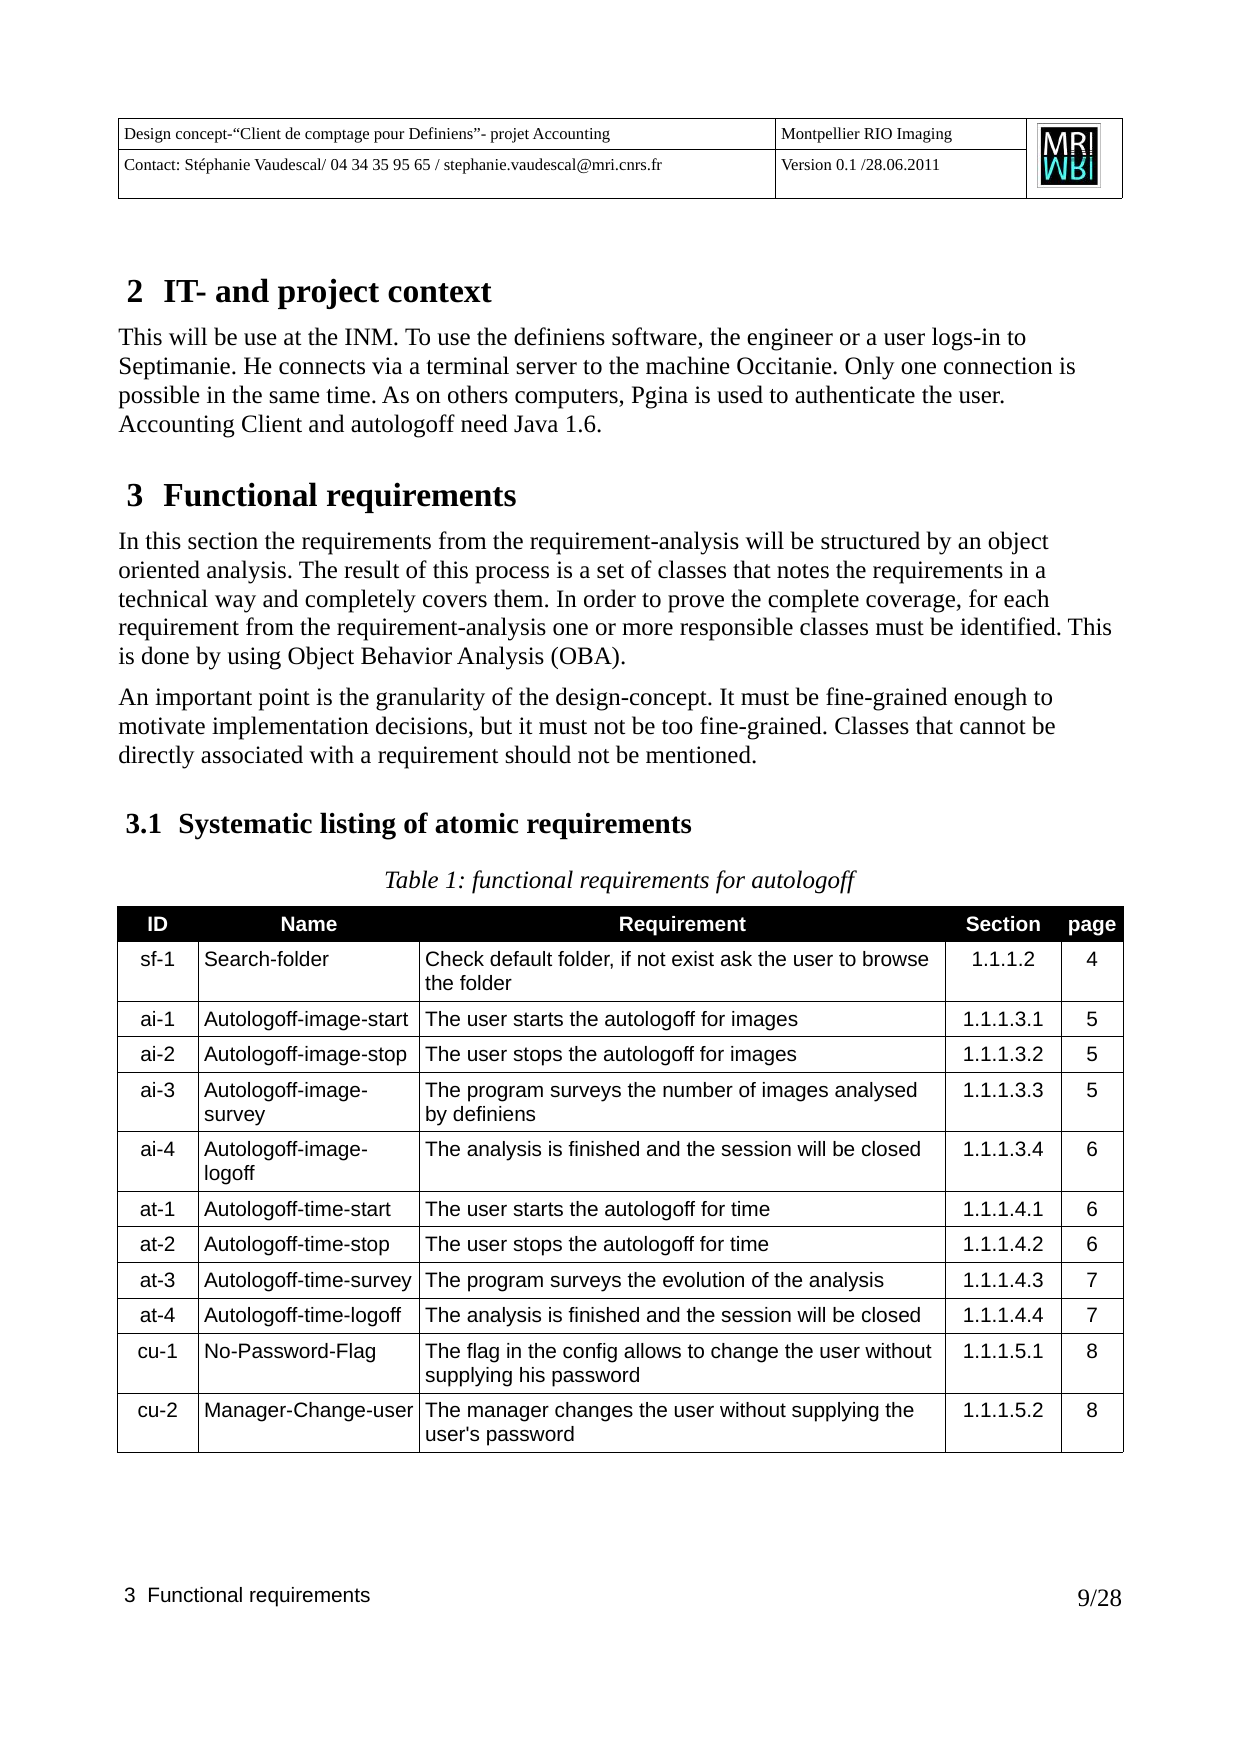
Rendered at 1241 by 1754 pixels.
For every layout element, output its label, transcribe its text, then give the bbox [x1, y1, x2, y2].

table_header ID [118, 907, 198, 941]
table_cell The analysis is finished and the session will be closed [420, 1132, 945, 1191]
table_cell 1.1.1.4.4 [946, 1299, 1061, 1333]
table_cell cu-2 [118, 1394, 198, 1452]
table_cell The user starts the autologoff for images [420, 1002, 945, 1036]
table_cell 1.1.1.3.4 [946, 1132, 1061, 1191]
table_cell The user stops the autologoff for time [420, 1227, 945, 1262]
text An important point is the granularity of the design-concept. It must be fine-grained enough to motivate implementation decisions, but it must not be too fine-grained. Classes that cannot be directly associated with a requirement should not be mentioned. [118, 682, 1122, 769]
table_cell Manager-Change-user [199, 1394, 419, 1452]
table_cell 5 [1062, 1073, 1123, 1131]
table_cell 1.1.1.3.3 [946, 1073, 1061, 1131]
table_cell Check default folder, if not exist ask the user to browse the folder [420, 942, 945, 1001]
table_cell 5 [1062, 1037, 1123, 1072]
table_cell Autologoff-image-stop [199, 1037, 419, 1072]
table_cell The analysis is finished and the session will be closed [420, 1299, 945, 1333]
table_cell ai-4 [118, 1132, 198, 1191]
table_cell 6 [1062, 1132, 1123, 1191]
table_cell The program surveys the number of images analysed by definiens [420, 1073, 945, 1131]
table_cell 7 [1062, 1263, 1123, 1297]
subtitle IT- and project context [118, 271, 1122, 310]
table_cell sf-1 [118, 942, 198, 1001]
table_cell 1.1.1.3.1 [946, 1002, 1061, 1036]
table_cell at-3 [118, 1263, 198, 1297]
table_cell 5 [1062, 1002, 1123, 1036]
table_header Name [199, 907, 419, 941]
table_cell 1.1.1.2 [946, 942, 1061, 1001]
text This will be use at the INM. To use the definiens software, the engineer or a user logs-in to Septimanie. He connects via a terminal server to the machine Occitanie. Only one connection is possible in the same time. As on others computers, Pgina is used to authenticate the user. Accounting Client and autologoff need Java 1.6. [118, 322, 1122, 437]
table_cell Autologoff-time-logoff [199, 1299, 419, 1333]
table_cell Autologoff-image-survey [199, 1073, 419, 1131]
table_header page [1062, 907, 1123, 941]
table_header Section [946, 907, 1061, 941]
table_cell ai-3 [118, 1073, 198, 1131]
table_cell Autologoff-image-logoff [199, 1132, 419, 1191]
table_cell ai-2 [118, 1037, 198, 1072]
table_cell Autologoff-time-stop [199, 1227, 419, 1262]
table_cell The user starts the autologoff for time [420, 1192, 945, 1226]
table_cell Autologoff-time-start [199, 1192, 419, 1226]
subtitle Functional requirements [118, 475, 1122, 514]
table_cell Autologoff-image-start [199, 1002, 419, 1036]
table_cell Autologoff-time-survey [199, 1263, 419, 1297]
table_cell The manager changes the user without supplying the user's password [420, 1394, 945, 1452]
text In this section the requirements from the requirement-analysis will be structured by an object oriented analysis. The result of this process is a set of classes that notes the requirements in a technical way and completely covers them. In order to prove the complete coverage, for each requirement from the requirement-analysis one or more responsible classes must be identified. This is done by using Object Behavior Analysis (OBA). [118, 526, 1122, 670]
table_cell 1.1.1.5.2 [946, 1394, 1061, 1452]
table_cell 1.1.1.5.1 [946, 1334, 1061, 1392]
table_cell cu-1 [118, 1334, 198, 1392]
table_cell at-4 [118, 1299, 198, 1333]
table_cell 1.1.1.4.2 [946, 1227, 1061, 1262]
picture [1037, 123, 1101, 188]
table_header Requirement [420, 907, 945, 941]
table_cell Search-folder [199, 942, 419, 1001]
table_cell ai-1 [118, 1002, 198, 1036]
table_cell 7 [1062, 1227, 1123, 1262]
table_cell 1.1.1.4.1 [946, 1192, 1061, 1226]
table_cell at-1 [118, 1192, 198, 1226]
table_cell at-2 [118, 1227, 198, 1262]
table_cell 1.1.1.4.3 [946, 1263, 1061, 1297]
table_cell 8 [1062, 1394, 1123, 1452]
table_cell 6 [1062, 1192, 1123, 1226]
table_cell The user stops the autologoff for images [420, 1037, 945, 1072]
text Table 1: functional requirements for autologoff [118, 865, 1122, 893]
table_cell 8 [1062, 1334, 1123, 1392]
table_cell 7 [1062, 1299, 1123, 1333]
table_cell 4 [1062, 942, 1123, 1001]
table_cell The flag in the config allows to change the user without supplying his password [420, 1334, 945, 1392]
subtitle Systematic listing of atomic requirements [118, 806, 1122, 840]
table_cell 1.1.1.3.2 [946, 1037, 1061, 1072]
table_cell No-Password-Flag [199, 1334, 419, 1392]
table_cell The program surveys the evolution of the analysis [420, 1263, 945, 1297]
